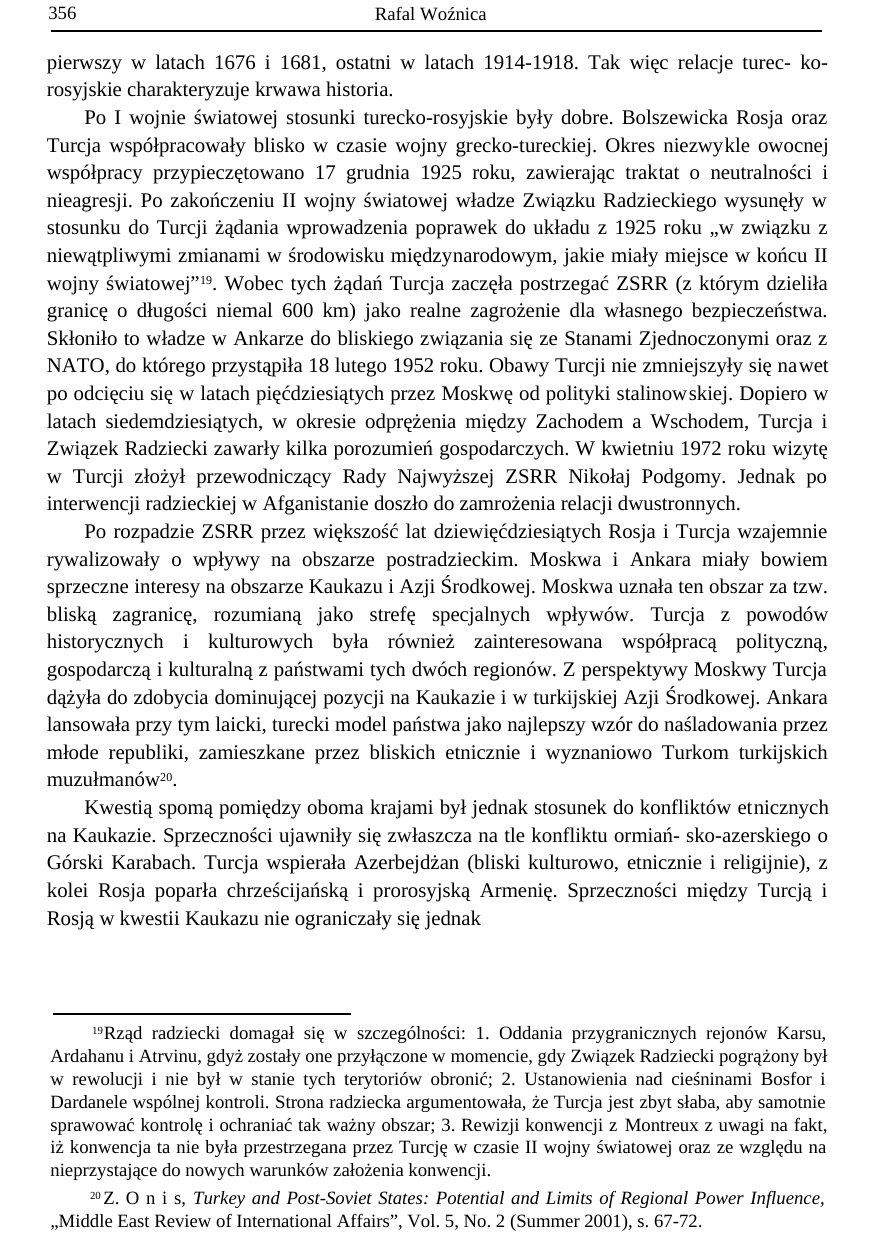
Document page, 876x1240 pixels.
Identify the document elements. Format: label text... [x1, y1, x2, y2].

text 20 Z. O n i s, Turkey and Post-Soviet States: Potential and Limits of Regional Power Influence, „Middle East Review of International Affairs”, Vol. 5, No. 2 (Summer 2001), s. 67-72. [50, 1187, 828, 1232]
text Rafal Woźnica [374, 3, 499, 25]
text Kwestią spomą pomiędzy oboma krajami był jednak stosunek do konfliktów et­nicznych na Kaukazie. Sprzeczności ujawniły się zwłaszcza na tle konfliktu ormiań- sko-azerskiego o Górski Karabach. Turcja wspierała Azerbejdżan (bliski kulturowo, etnicznie i religijnie), z kolei Rosja poparła chrześcijańską i prorosyjską Armenię. Sprzeczności między Turcją i Rosją w kwestii Kaukazu nie ograniczały się jednak [47, 795, 828, 929]
text pierwszy w latach 1676 i 1681, ostatni w latach 1914-1918. Tak więc relacje turec- ko-rosyjskie charakteryzuje krwawa historia. [47, 50, 828, 101]
text Po rozpadzie ZSRR przez większość lat dziewięćdziesiątych Rosja i Turcja wzajemnie rywalizowały o wpływy na obszarze postradzieckim. Moskwa i Ankara miały bowiem sprzeczne interesy na obszarze Kaukazu i Azji Środkowej. Moskwa uznała ten obszar za tzw. bliską zagranicę, rozumianą jako strefę specjalnych wpły­wów. Turcja z powodów historycznych i kulturowych była również zainteresowana współpracą polityczną, gospodarczą i kulturalną z państwami tych dwóch regionów. Z perspektywy Moskwy Turcja dążyła do zdobycia dominującej pozycji na Kauka­zie i w turkijskiej Azji Środkowej. Ankara lansowała przy tym laicki, turecki model państwa jako najlepszy wzór do naśladowania przez młode republiki, zamieszkane przez bliskich etnicznie i wyznaniowo Turkom turkijskich muzułmanów20. [47, 519, 828, 791]
text 356 [48, 2, 83, 24]
text 19 Rząd radziecki domagał się w szczególności: 1. Oddania przygranicznych rejonów Karsu, Ardahanu i Atrvinu, gdyż zostały one przyłączone w momencie, gdy Związek Radziecki pogrą­żony był w rewolucji i nie był w stanie tych terytoriów obronić; 2. Ustanowienia nad cieśninami Bosfor i Dardanele wspólnej kontroli. Strona radziecka argumentowała, że Turcja jest zbyt słaba, aby samotnie sprawować kontrolę i ochraniać tak ważny obszar; 3. Rewizji konwencji z Montreux z uwagi na fakt, iż konwencja ta nie była przestrzegana przez Turcję w czasie II wojny światowej oraz ze względu na nieprzystające do nowych warunków założenia konwencji. [50, 1022, 828, 1181]
text Po I wojnie światowej stosunki turecko-rosyjskie były dobre. Bolszewicka Rosja oraz Turcja współpracowały blisko w czasie wojny grecko-tureckiej. Okres niezwy­kle owocnej współpracy przypieczętowano 17 grudnia 1925 roku, zawierając trak­tat o neutralności i nieagresji. Po zakończeniu II wojny światowej władze Związku Radzieckiego wysunęły w stosunku do Turcji żądania wprowadzenia poprawek do układu z 1925 roku „w związku z niewątpliwymi zmianami w środowisku między­narodowym, jakie miały miejsce w końcu II wojny światowej”19. Wobec tych żą­dań Turcja zaczęła postrzegać ZSRR (z którym dzieliła granicę o długości niemal 600 km) jako realne zagrożenie dla własnego bezpieczeństwa. Skłoniło to władze w Ankarze do bliskiego związania się ze Stanami Zjednoczonymi oraz z NATO, do którego przystąpiła 18 lutego 1952 roku. Obawy Turcji nie zmniejszyły się na­wet po odcięciu się w latach pięćdziesiątych przez Moskwę od polityki stalinow­skiej. Dopiero w latach siedemdziesiątych, w okresie odprężenia między Zachodem a Wschodem, Turcja i Związek Radziecki zawarły kilka porozumień gospodarczych. W kwietniu 1972 roku wizytę w Turcji złożył przewodniczący Rady Najwyższej ZSRR Nikołaj Podgomy. Jednak po interwencji radzieckiej w Afganistanie doszło do zamrożenia relacji dwustronnych. [47, 105, 828, 515]
